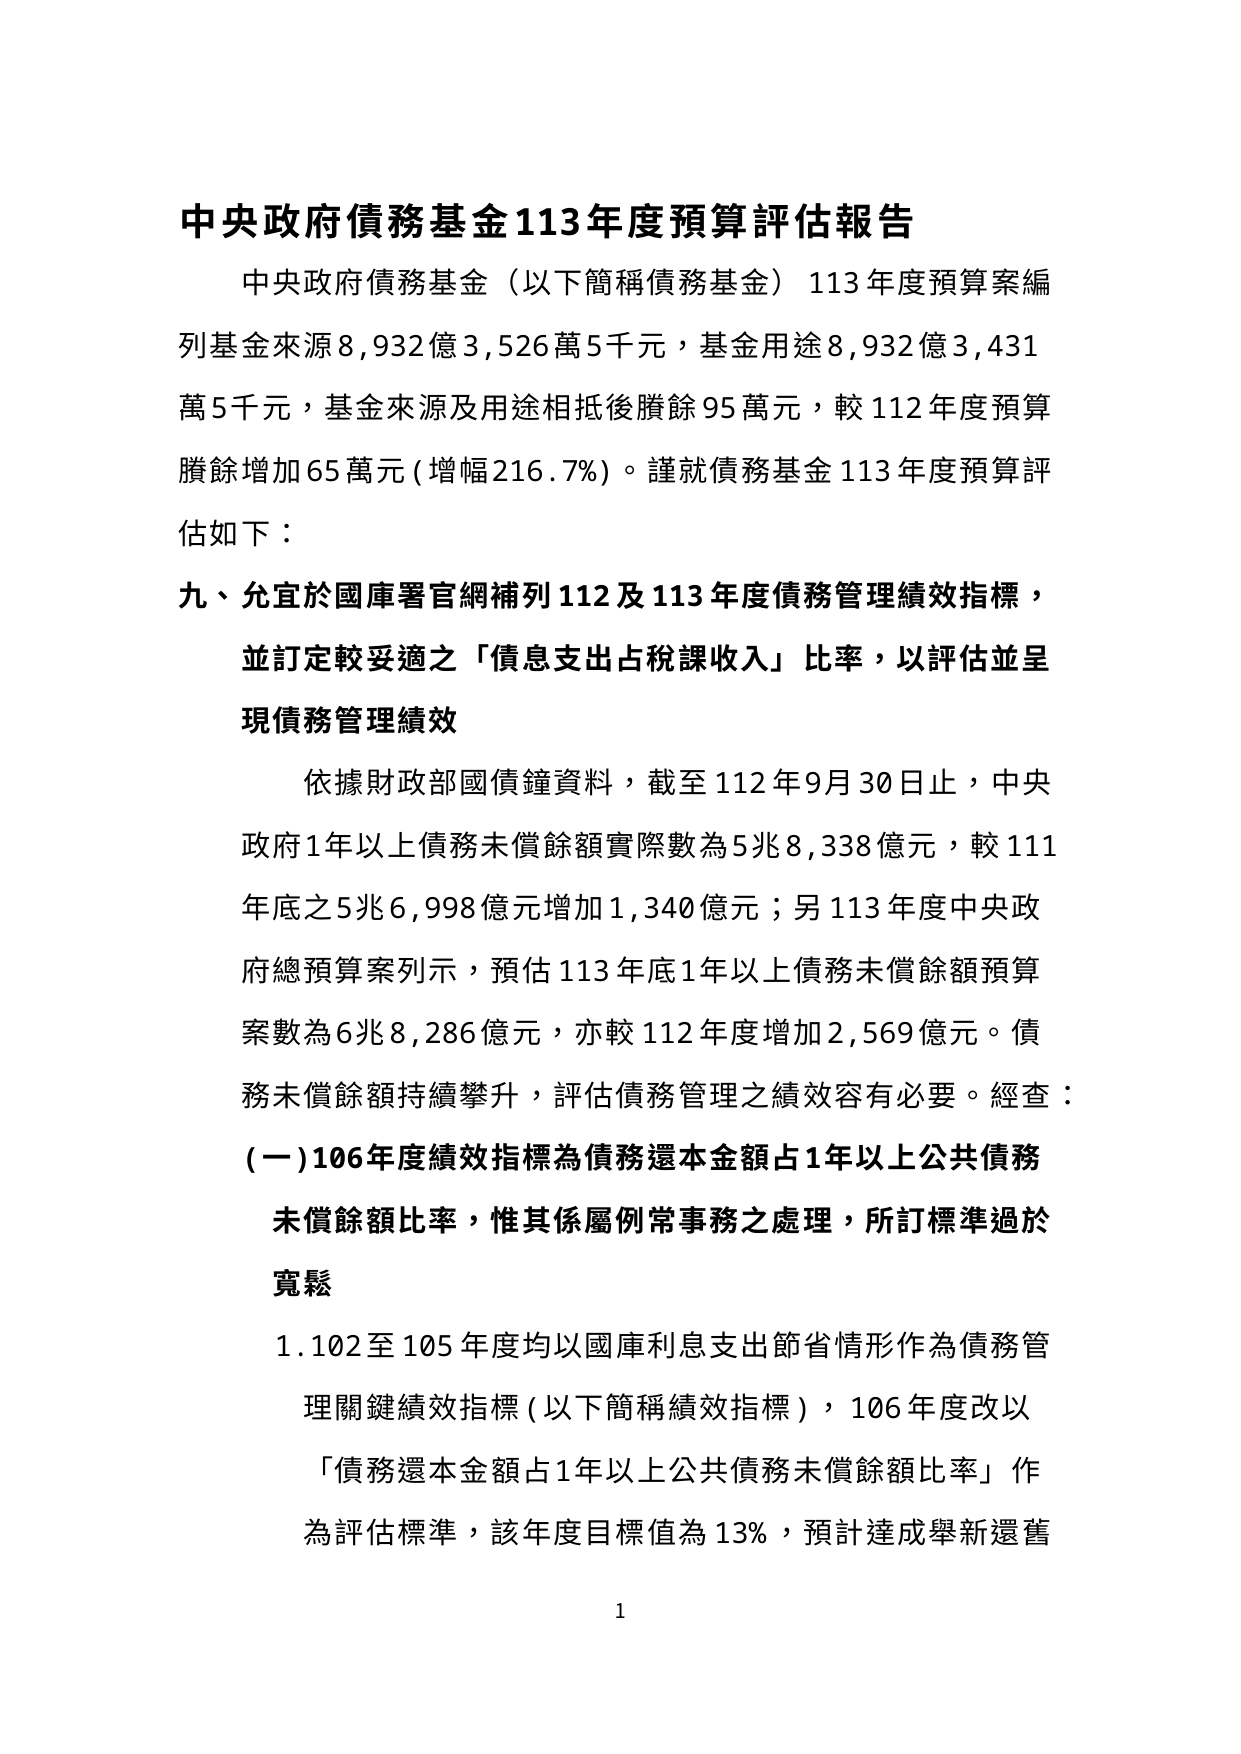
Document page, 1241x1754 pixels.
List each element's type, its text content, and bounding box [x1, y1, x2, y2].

text 中央政府債務基金113年度預算評估報告 [177, 177, 1063, 240]
text 依據財政部國債鐘資料，截至112年9月30日止，中央政府1年以上債務未償餘額實際數為5兆8,338億元，較111年底之5兆6,998億元增加1,340億元；另113年度中央政府總預算案列示，預估113年底1年以上債務未償餘額預算案數為6兆8,286億元，亦較112年度增加2,569億元。債務未償餘額持續攀升，評估債務管理之績效容有必要。經查： [236, 740, 1063, 1115]
text 九、允宜於國庫署官網補列112及113年度債務管理績效指標，並訂定較妥適之「債息支出占稅課收入」比率，以評估並呈現債務管理績效 [177, 552, 1063, 740]
text 中央政府債務基金（以下簡稱債務基金）113年度預算案編列基金來源8,932億3,526萬5千元，基金用途8,932億3,431萬5千元，基金來源及用途相抵後賸餘95萬元，較112年度預算賸餘增加65萬元(增幅216.7%)。謹就債務基金113年度預算評估如下： [177, 240, 1063, 552]
text (一)106年度績效指標為債務還本金額占1年以上公共債務未償餘額比率，惟其係屬例常事務之處理，所訂標準過於寬鬆 [236, 1115, 1063, 1302]
text 1.102至105年度均以國庫利息支出節省情形作為債務管理關鍵績效指標(以下簡稱績效指標)，106年度改以「債務還本金額占1年以上公共債務未償餘額比率」作為評估標準，該年度目標值為13%，預計達成舉新還舊 [266, 1302, 1063, 1552]
